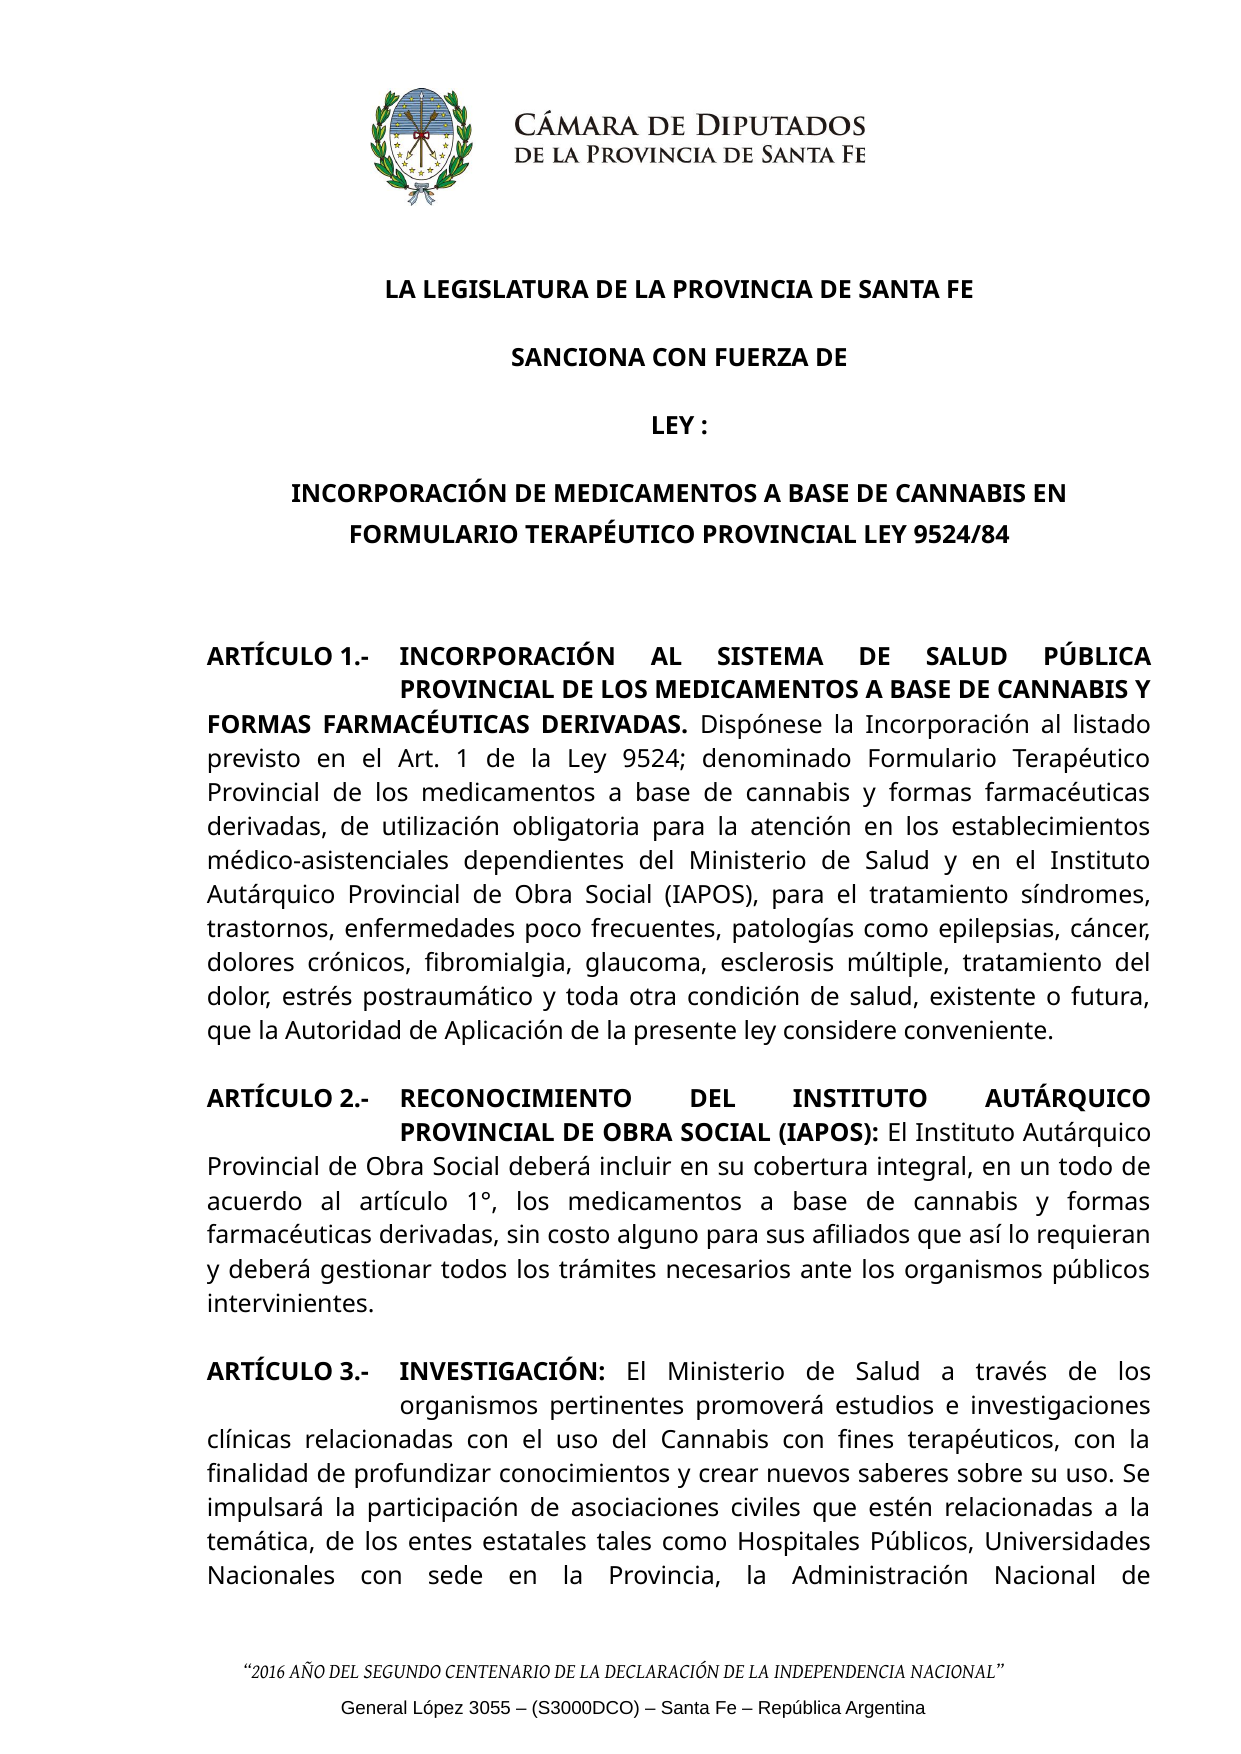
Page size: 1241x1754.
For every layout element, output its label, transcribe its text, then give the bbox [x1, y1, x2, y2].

text SANCIONA CON FUERZA DE [207, 340, 1152, 374]
text RECONOCIMIENTO DEL INSTITUTO AUTÁRQUICO PROVINCIAL DE OBRA SOCIAL (IAPOS): El Instituto Autárquico Provincial de Obra Social deberá incluir en su cobertura integral, en un todo de acuerdo al artículo 1°, los medicamentos a base de cannabis y formas farmacéuticas derivadas, sin costo alguno para sus afiliados que así lo requieran y deberá gestionar todos los trámites necesarios ante los organismos públicos intervinientes. [207, 1081, 1152, 1319]
table_header ARTÍCULO 2.- [207, 1081, 399, 1131]
picture [370, 88, 866, 210]
text INVESTIGACIÓN: El Ministerio de Salud a través de los organismos pertinentes promoverá estudios e investigaciones clínicas relacionadas con el uso del Cannabis con fines terapéuticos, con la finalidad de profundizar conocimientos y crear nuevos saberes sobre su uso. Se impulsará la participación de asociaciones civiles que estén relacionadas a la temática, de los entes estatales tales como Hospitales Públicos, Universidades Nacionales con sede en la Provincia, la Administración Nacional de [207, 1353, 1152, 1592]
text INCORPORACIÓN AL SISTEMA DE SALUD PÚBLICA PROVINCIAL DE LOS MEDICAMENTOS A BASE DE CANNABIS Y FORMAS FARMACÉUTICAS DERIVADAS. Dispónese la Incorporación al listado previsto en el Art. 1 de la Ley 9524; denominado Formulario Terapéutico Provincial de los medicamentos a base de cannabis y formas farmacéuticas derivadas, de utilización obligatoria para la atención en los establecimientos médico-asistenciales dependientes del Ministerio de Salud y en el Instituto Autárquico Provincial de Obra Social (IAPOS), para el tratamiento síndromes, trastornos, enfermedades poco frecuentes, patologías como epilepsias, cáncer, dolores crónicos, fibromialgia, glaucoma, esclerosis múltiple, tratamiento del dolor, estrés postraumático y toda otra condición de salud, existente o futura, que la Autoridad de Aplicación de la presente ley considere conveniente. [207, 638, 1152, 1047]
text INCORPORACIÓN DE MEDICAMENTOS A BASE DE CANNABIS EN FORMULARIO TERAPÉUTICO PROVINCIAL LEY 9524/84 [207, 476, 1152, 551]
table_header ARTÍCULO 3.- [207, 1354, 399, 1404]
table_header ARTÍCULO 1.- [207, 638, 399, 688]
text LEY : [207, 408, 1152, 442]
text LA LEGISLATURA DE LA PROVINCIA DE SANTA FE [207, 272, 1152, 306]
